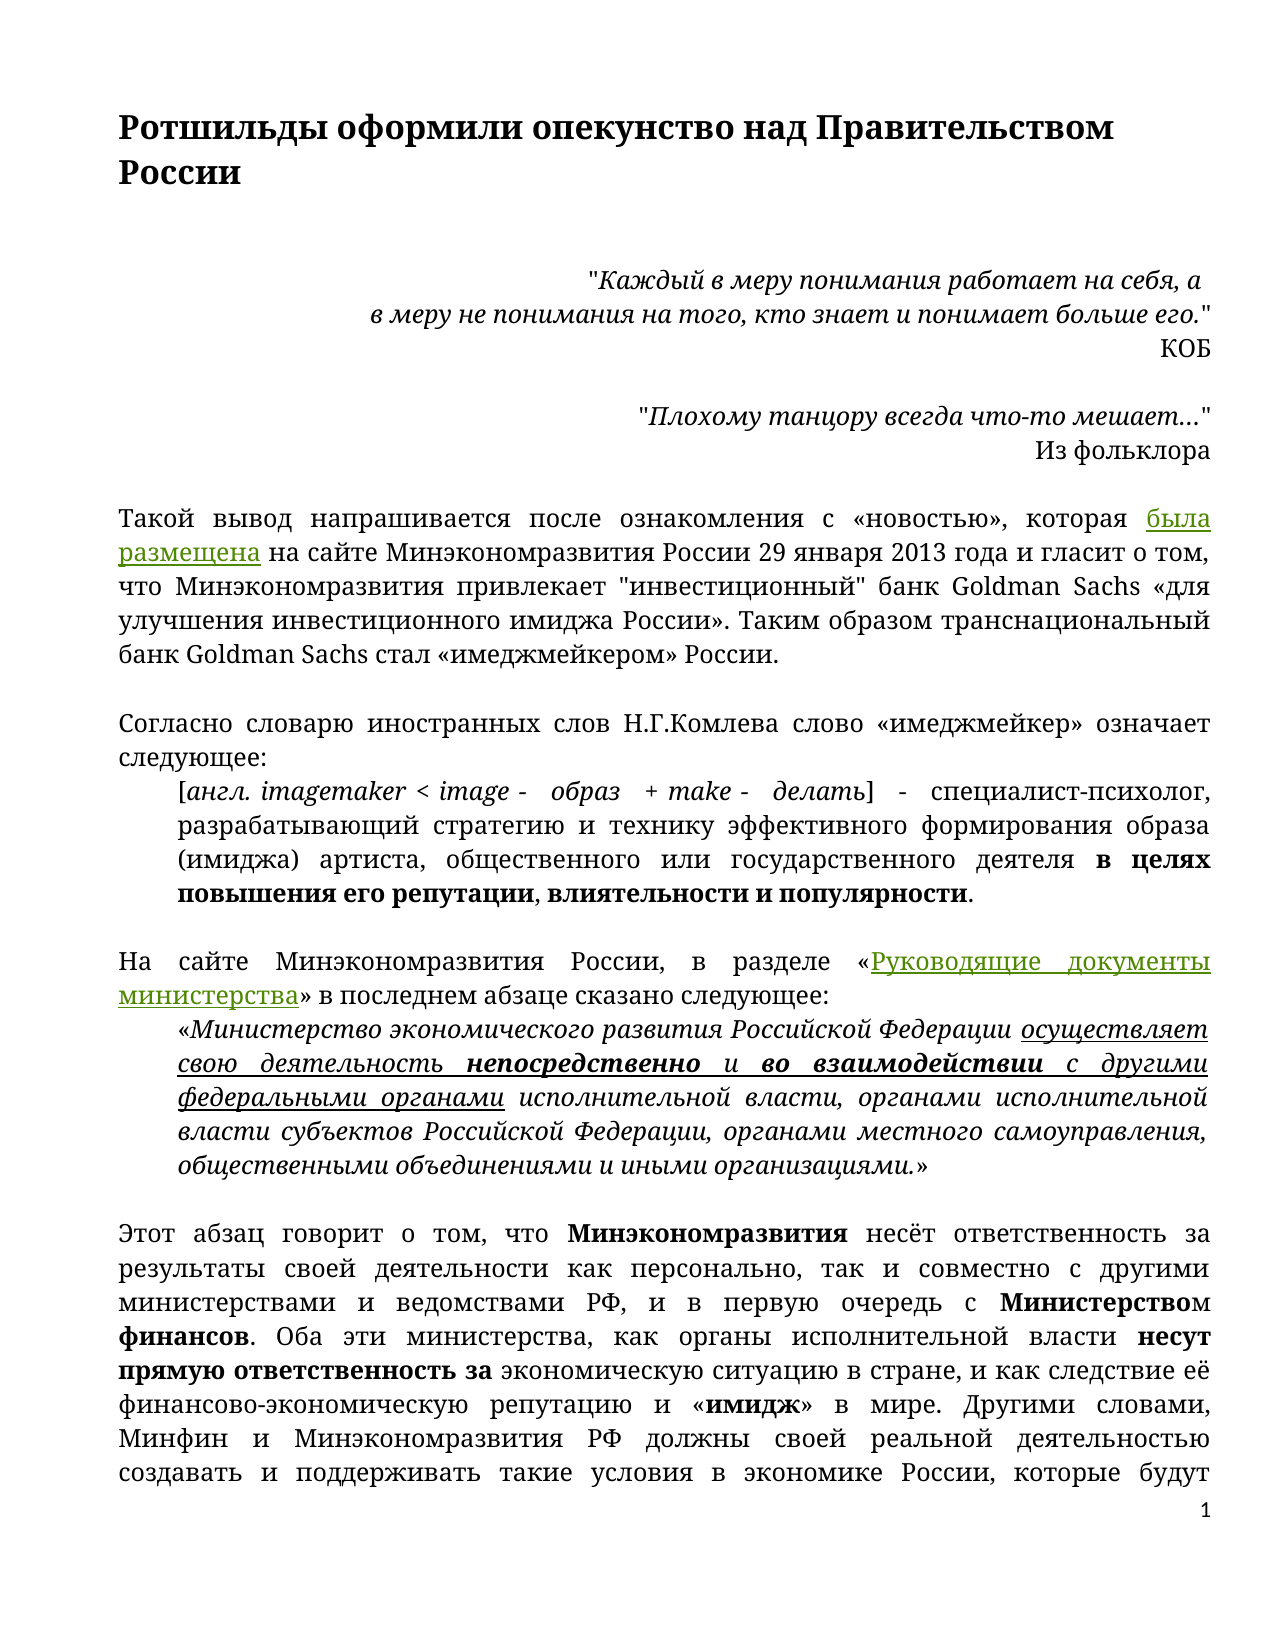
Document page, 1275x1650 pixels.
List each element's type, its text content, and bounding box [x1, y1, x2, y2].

text Из фольклора [118, 433, 1211, 467]
text Этот абзац говорит о том, что Минэкономразвития несёт ответственность за результаты своей деятельности как персонально, так и совместно с другими министерствами и ведомствами РФ, и в первую очередь с Министерством финансов. Оба эти министерства, как органы исполнительной власти несут прямую ответственность за экономическую ситуацию в стране, и как следствие её финансово-экономическую репутацию и «имидж» в мире. Другими словами, Минфин и Минэкономразвития РФ должны своей реальной деятельностью создавать и поддерживать такие условия в экономике России, которые будут [118, 1216, 1211, 1489]
text КОБ [118, 331, 1211, 364]
text Согласно словарю иностранных слов Н.Г.Комлева слово «имеджмейкер» означает следующее: [118, 705, 1211, 773]
text [англ. imagemaker < image - образ + make - делать] - специалист-психолог, разрабатывающий стратегию и технику эффективного формирования образа (имиджа) артиста, общественного или государственного деятеля в целях повышения его репутации, влиятельности и популярности. [177, 773, 1211, 909]
text Ротшильды оформили опекунство над Правительством России [118, 103, 1211, 194]
text "Плохому танцору всегда что-то мешает…" [118, 399, 1211, 433]
text На сайте Минэкономразвития России, в разделе «Руководящие документы министерства» в последнем абзаце сказано следующее: [118, 944, 1211, 1012]
text в меру не понимания на того, кто знает и понимает больше его." [118, 296, 1211, 331]
text "Каждый в меру понимания работает на себя, а [118, 262, 1211, 296]
text «Министерство экономического развития Российской Федерации осуществляет свою деятельность непосредственно и во взаимодействии с другими федеральными органами исполнительной власти, органами исполнительной власти субъектов Российской Федерации, органами местного самоуправления, общественными объединениями и иными организациями.» [177, 1012, 1211, 1182]
text Такой вывод напрашивается после ознакомления с «новостью», которая была размещена на сайте Минэкономразвития России 29 января 2013 года и гласит о том, что Минэкономразвития привлекает "инвестиционный" банк Goldmаn Sachs «для улучшения инвестиционного имиджа России». Таким образом транснациональный банк Goldmаn Sachs стал «имеджмейкером» России. [118, 501, 1211, 671]
